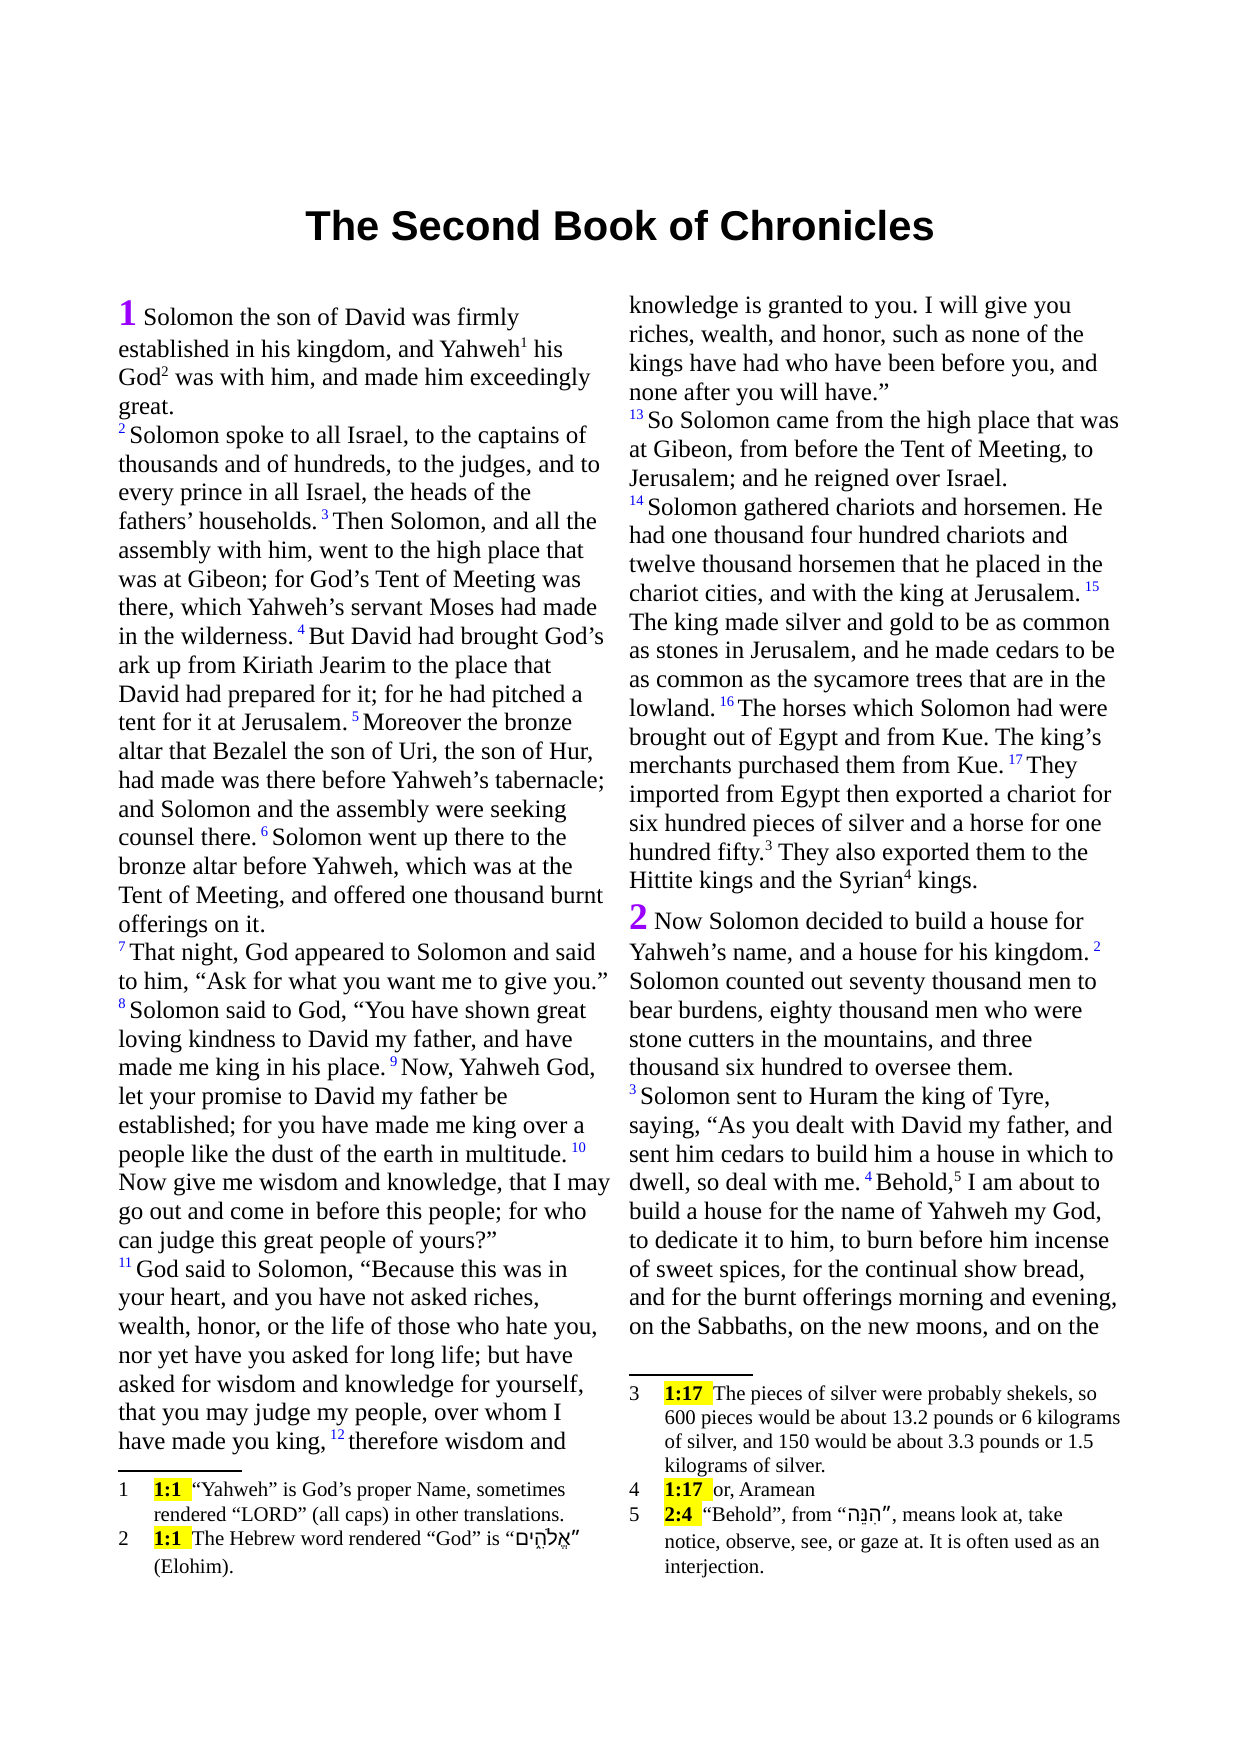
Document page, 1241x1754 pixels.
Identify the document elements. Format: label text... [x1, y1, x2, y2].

text 2:4 “Behold”, from “הִנֵּה”, means look at, take notice, observe, see, or gaze at. It is often used as an interjection. [629, 1501, 1122, 1578]
text 8 Solomon said to God, “You have shown great loving kindness to David my father, and have made me king in his place. 9 Now, Yahweh God, let your promise to David my father be established; for you have made me king over a people like the dust of the earth in multitude. 10 Now give me wisdom and knowledge, that I may go out and come in before this people; for who can judge this great people of yours?” [118, 995, 611, 1254]
text 1:1 The Hebrew word rendered “God” is “אֱלֹהִ֑ים” (Elohim). [118, 1526, 611, 1578]
text 1:1 “Yahweh” is God’s proper Name, sometimes rendered “LORD” (all caps) in other translations. [118, 1477, 611, 1526]
text knowledge is granted to you. I will give you riches, wealth, and honor, such as none of the kings have had who have been before you, and none after you will have.” [629, 291, 1122, 406]
text 2 Now Solomon decided to build a house for Yahweh’s name, and a house for his kingdom. 2 Solomon counted out seventy thousand men to bear burdens, eighty thousand men who were stone cutters in the mountains, and three thousand six hundred to oversee them. [629, 894, 1122, 1081]
title The Second Book of Chronicles [118, 201, 1122, 249]
text 2 Solomon spoke to all Israel, to the captains of thousands and of hundreds, to the judges, and to every prince in all Israel, the heads of the fathers’ households. 3 Then Solomon, and all the assembly with him, went to the high place that was at Gibeon; for God’s Tent of Meeting was there, which Yahweh’s servant Moses had made in the wilderness. 4 But David had brought God’s ark up from Kiriath Jearim to the place that David had prepared for it; for he had pitched a tent for it at Jerusalem. 5 Moreover the bronze altar that Bezalel the son of Uri, the son of Hur, had made was there before Yahweh’s tabernacle; and Solomon and the assembly were seeking counsel there. 6 Solomon went up there to the bronze altar before Yahweh, which was at the Tent of Meeting, and offered one thousand burnt offerings on it. [118, 420, 611, 937]
text 1 Solomon the son of David was firmly established in his kingdom, and Yahweh his God was with him, and made him exceedingly great. [118, 291, 611, 420]
text 7 That night, God appeared to Solomon and said to him, “Ask for what you want me to give you.” [118, 937, 611, 995]
text 14 Solomon gathered chariots and horsemen. He had one thousand four hundred chariots and twelve thousand horsemen that he placed in the chariot cities, and with the king at Jerusalem. 15 The king made silver and gold to be as common as stones in Jerusalem, and he made cedars to be as common as the sycamore trees that are in the lowland. 16 The horses which Solomon had were brought out of Egypt and from Kue. The king’s merchants purchased them from Kue. 17 They imported from Egypt then exported a chariot for six hundred pieces of silver and a horse for one hundred fifty. They also exported them to the Hittite kings and the Syrian kings. [629, 492, 1122, 894]
text 11 God said to Solomon, “Because this was in your heart, and you have not asked riches, wealth, honor, or the life of those who hate you, nor yet have you asked for long life; but have asked for wisdom and knowledge for yourself, that you may judge my people, over whom I have made you king, 12 therefore wisdom and [118, 1254, 611, 1455]
text 3 Solomon sent to Huram the king of Tyre, saying, “As you dealt with David my father, and sent him cedars to build him a house in which to dwell, so deal with me. 4 Behold, I am about to build a house for the name of Yahweh my God, to dedicate it to him, to burn before him incense of sweet spices, for the continual show bread, and for the burnt offerings morning and evening, on the Sabbaths, on the new moons, and on the [629, 1081, 1122, 1340]
text 1:17 or, Aramean [629, 1477, 1122, 1501]
text 13 So Solomon came from the high place that was at Gibeon, from before the Tent of Meeting, to Jerusalem; and he reigned over Israel. [629, 406, 1122, 492]
text 1:17 The pieces of silver were probably shekels, so 600 pieces would be about 13.2 pounds or 6 kilograms of silver, and 150 would be about 3.3 pounds or 1.5 kilograms of silver. [629, 1381, 1122, 1477]
